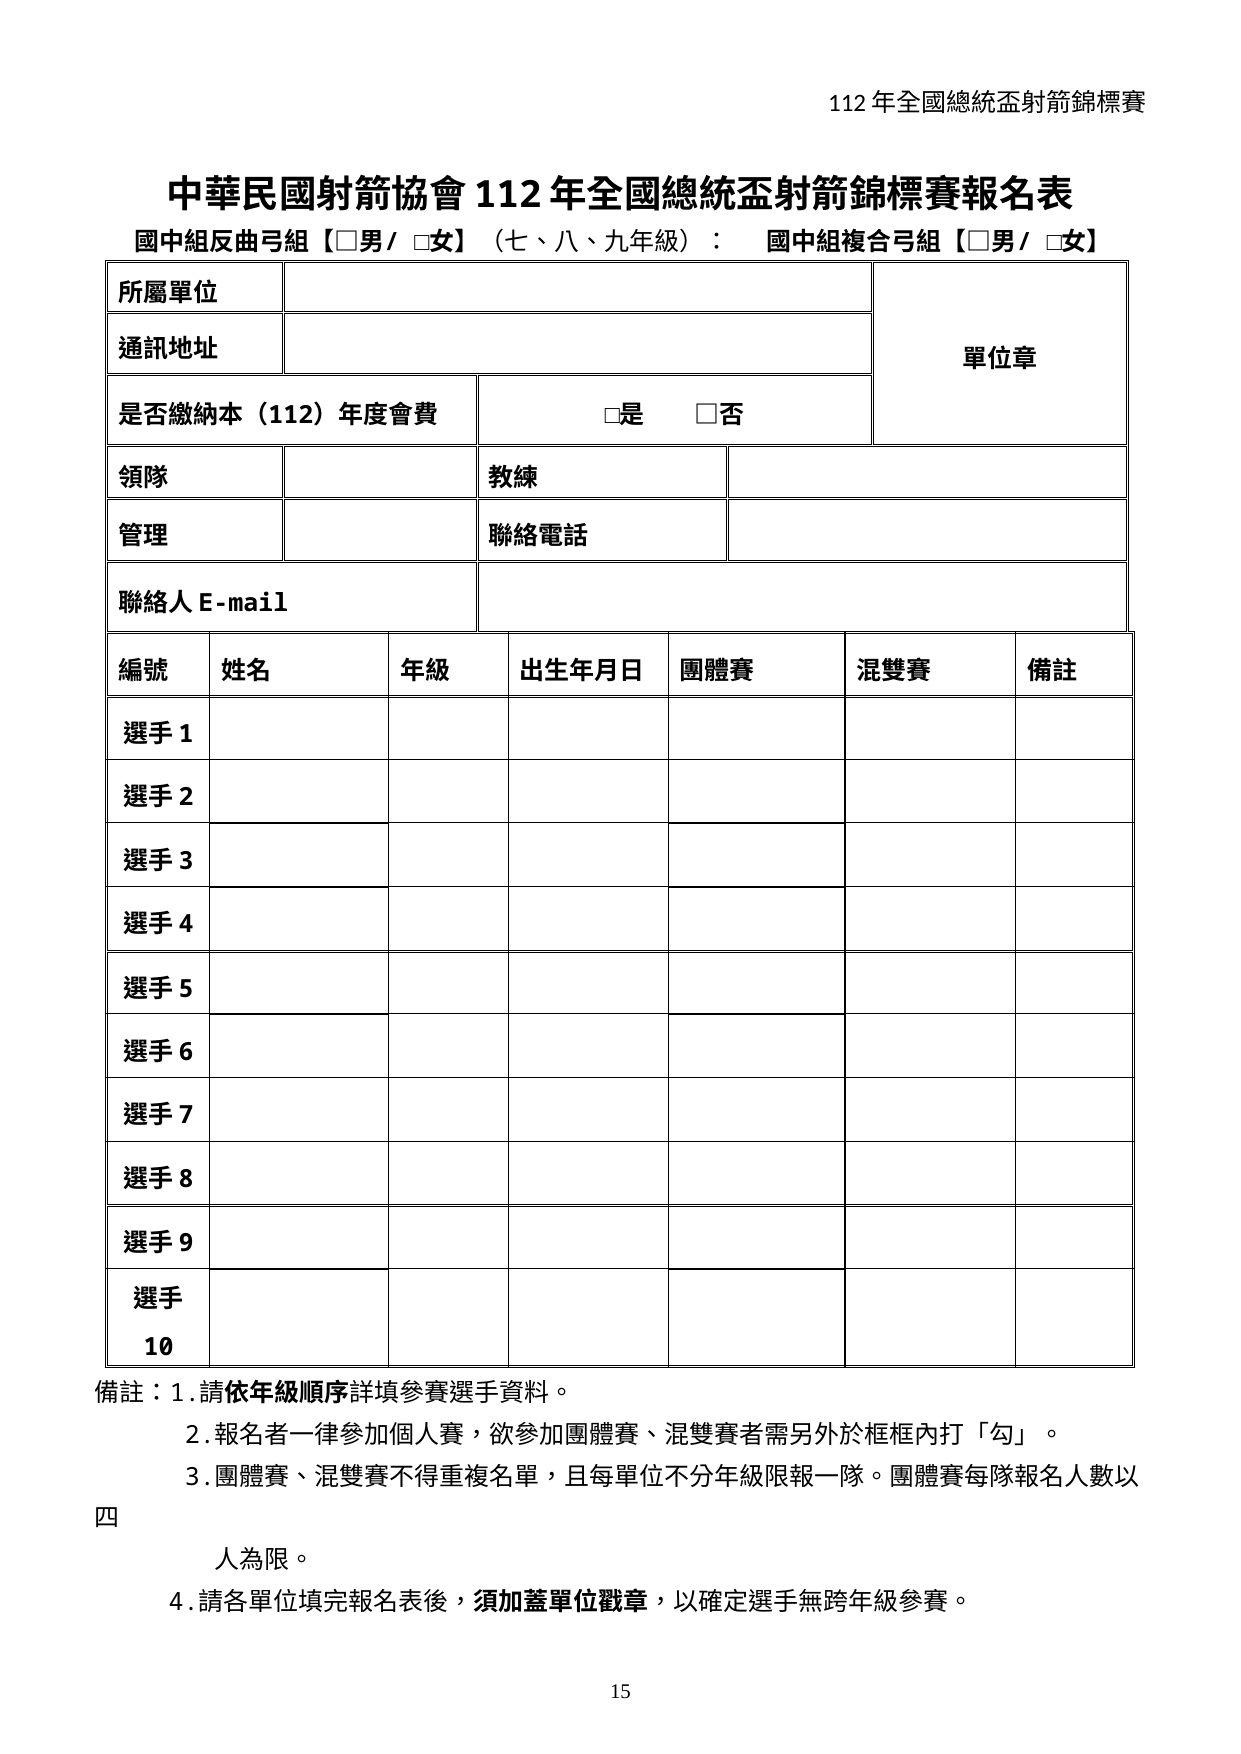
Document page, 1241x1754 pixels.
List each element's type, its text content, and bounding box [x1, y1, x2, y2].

table_cell [509, 1207, 668, 1268]
table_cell [1129, 560, 1133, 631]
table_cell [846, 1078, 1015, 1141]
table_cell 選手10 [108, 1269, 209, 1365]
table_cell [669, 1207, 844, 1268]
table_cell [479, 563, 1126, 631]
table_cell [1016, 1014, 1132, 1077]
table_cell [389, 1014, 508, 1077]
table_cell [210, 1270, 388, 1365]
text 4.請各單位填完報名表後，須加蓋單位戳章，以確定選手無跨年級參賽。 [168, 1577, 1146, 1618]
table_cell [509, 760, 668, 822]
table_cell [389, 1142, 508, 1204]
table_cell [846, 1142, 1015, 1204]
table_cell [509, 823, 668, 886]
table_header 單位章 [874, 263, 1126, 444]
table_cell [509, 1078, 668, 1141]
table_cell [846, 698, 1015, 759]
table_cell [1016, 760, 1132, 822]
table_cell [389, 887, 508, 949]
table_cell 出生年月日 [509, 634, 668, 695]
table_cell [389, 1078, 508, 1141]
table_header 所屬單位 [108, 263, 282, 311]
table_cell □是 □否 [479, 376, 871, 444]
table_cell [509, 1142, 668, 1204]
table_cell [1016, 1207, 1132, 1268]
table_cell [509, 1269, 668, 1365]
table_cell 選手6 [108, 1014, 209, 1077]
table_cell 聯絡電話 [479, 500, 726, 559]
table_cell [1016, 1269, 1132, 1365]
table_cell [389, 823, 508, 886]
table_cell 教練 [479, 447, 726, 497]
table_cell [210, 888, 388, 949]
table_cell [210, 1207, 388, 1268]
table_cell [669, 1015, 844, 1077]
table_cell [1129, 373, 1133, 444]
text 人為限。 [94, 1535, 1146, 1577]
table_cell [846, 1014, 1015, 1077]
table_cell [210, 1142, 388, 1204]
table_cell [509, 698, 668, 759]
text 3.團體賽、混雙賽不得重複名單，且每單位不分年級限報一隊。團體賽每隊報名人數以四 [94, 1452, 1146, 1535]
table_cell [1016, 1078, 1132, 1141]
table_cell 編號 [108, 634, 209, 695]
table_cell 選手2 [108, 760, 209, 822]
table_cell [285, 314, 871, 372]
table_cell [1129, 311, 1133, 372]
table_cell 混雙賽 [846, 634, 1015, 695]
table_header [1129, 260, 1133, 311]
table_cell 領隊 [108, 447, 282, 497]
table_cell [210, 698, 388, 759]
table_cell [1016, 823, 1132, 886]
table_cell [846, 823, 1015, 886]
table_cell [210, 953, 388, 1013]
table_cell [389, 1269, 508, 1365]
table_cell [846, 1207, 1015, 1268]
table_cell 選手3 [108, 823, 209, 886]
table_cell [509, 953, 668, 1013]
table_cell 選手4 [108, 887, 209, 949]
table_cell [285, 500, 476, 559]
table_cell [669, 1078, 844, 1141]
table_cell [846, 760, 1015, 822]
table_cell [846, 953, 1015, 1013]
table_cell [389, 1207, 508, 1268]
text 國中組反曲弓組【□男/ □女】（七、八、九年級）： 國中組複合弓組【□男/ □女】 [94, 212, 1151, 259]
table_cell [389, 698, 508, 759]
table_cell [210, 1078, 388, 1141]
table_cell 選手5 [108, 953, 209, 1013]
table_cell [669, 824, 844, 886]
table_cell [669, 760, 844, 822]
table_cell [509, 887, 668, 949]
table_cell [669, 1142, 844, 1204]
table_cell 管理 [108, 500, 282, 559]
table_cell 是否繳納本（112）年度會費 [108, 376, 476, 444]
table_cell [729, 500, 1126, 559]
table_cell [846, 887, 1015, 949]
table_cell [210, 1015, 388, 1077]
table_cell [1129, 497, 1133, 559]
table_cell [846, 1269, 1015, 1365]
table_cell [389, 760, 508, 822]
table_header [285, 263, 871, 311]
table_cell 選手7 [108, 1078, 209, 1141]
table_cell 選手1 [108, 698, 209, 759]
table_cell [389, 953, 508, 1013]
text 中華民國射箭協會112年全國總統盃射箭錦標賽報名表 [94, 149, 1146, 212]
table_cell [669, 1270, 844, 1365]
text 備註：1.請依年級順序詳填參賽選手資料。 [94, 1368, 1146, 1410]
table_cell 姓名 [210, 634, 388, 695]
table_cell [1016, 953, 1132, 1013]
table_cell 團體賽 [669, 634, 844, 695]
table_cell [669, 888, 844, 949]
table_cell [1016, 1142, 1132, 1204]
table_cell 備註 [1016, 634, 1132, 695]
table_cell [729, 447, 1126, 497]
text 2.報名者一律參加個人賽，欲參加團體賽、混雙賽者需另外於框框內打「勾」。 [94, 1410, 1146, 1452]
table_cell 年級 [389, 634, 508, 695]
table_cell [669, 698, 844, 759]
table_cell [210, 760, 388, 822]
table_cell [1016, 698, 1132, 759]
table_cell 選手9 [108, 1207, 209, 1268]
table_cell [210, 824, 388, 886]
table_cell 聯絡人E-mail [108, 563, 476, 631]
table_cell [669, 953, 844, 1013]
table_cell 選手8 [108, 1142, 209, 1204]
table_cell [1129, 444, 1133, 497]
table_cell [1016, 887, 1132, 949]
table_cell 通訊地址 [108, 314, 282, 372]
table_cell [285, 447, 476, 497]
table_cell [509, 1014, 668, 1077]
